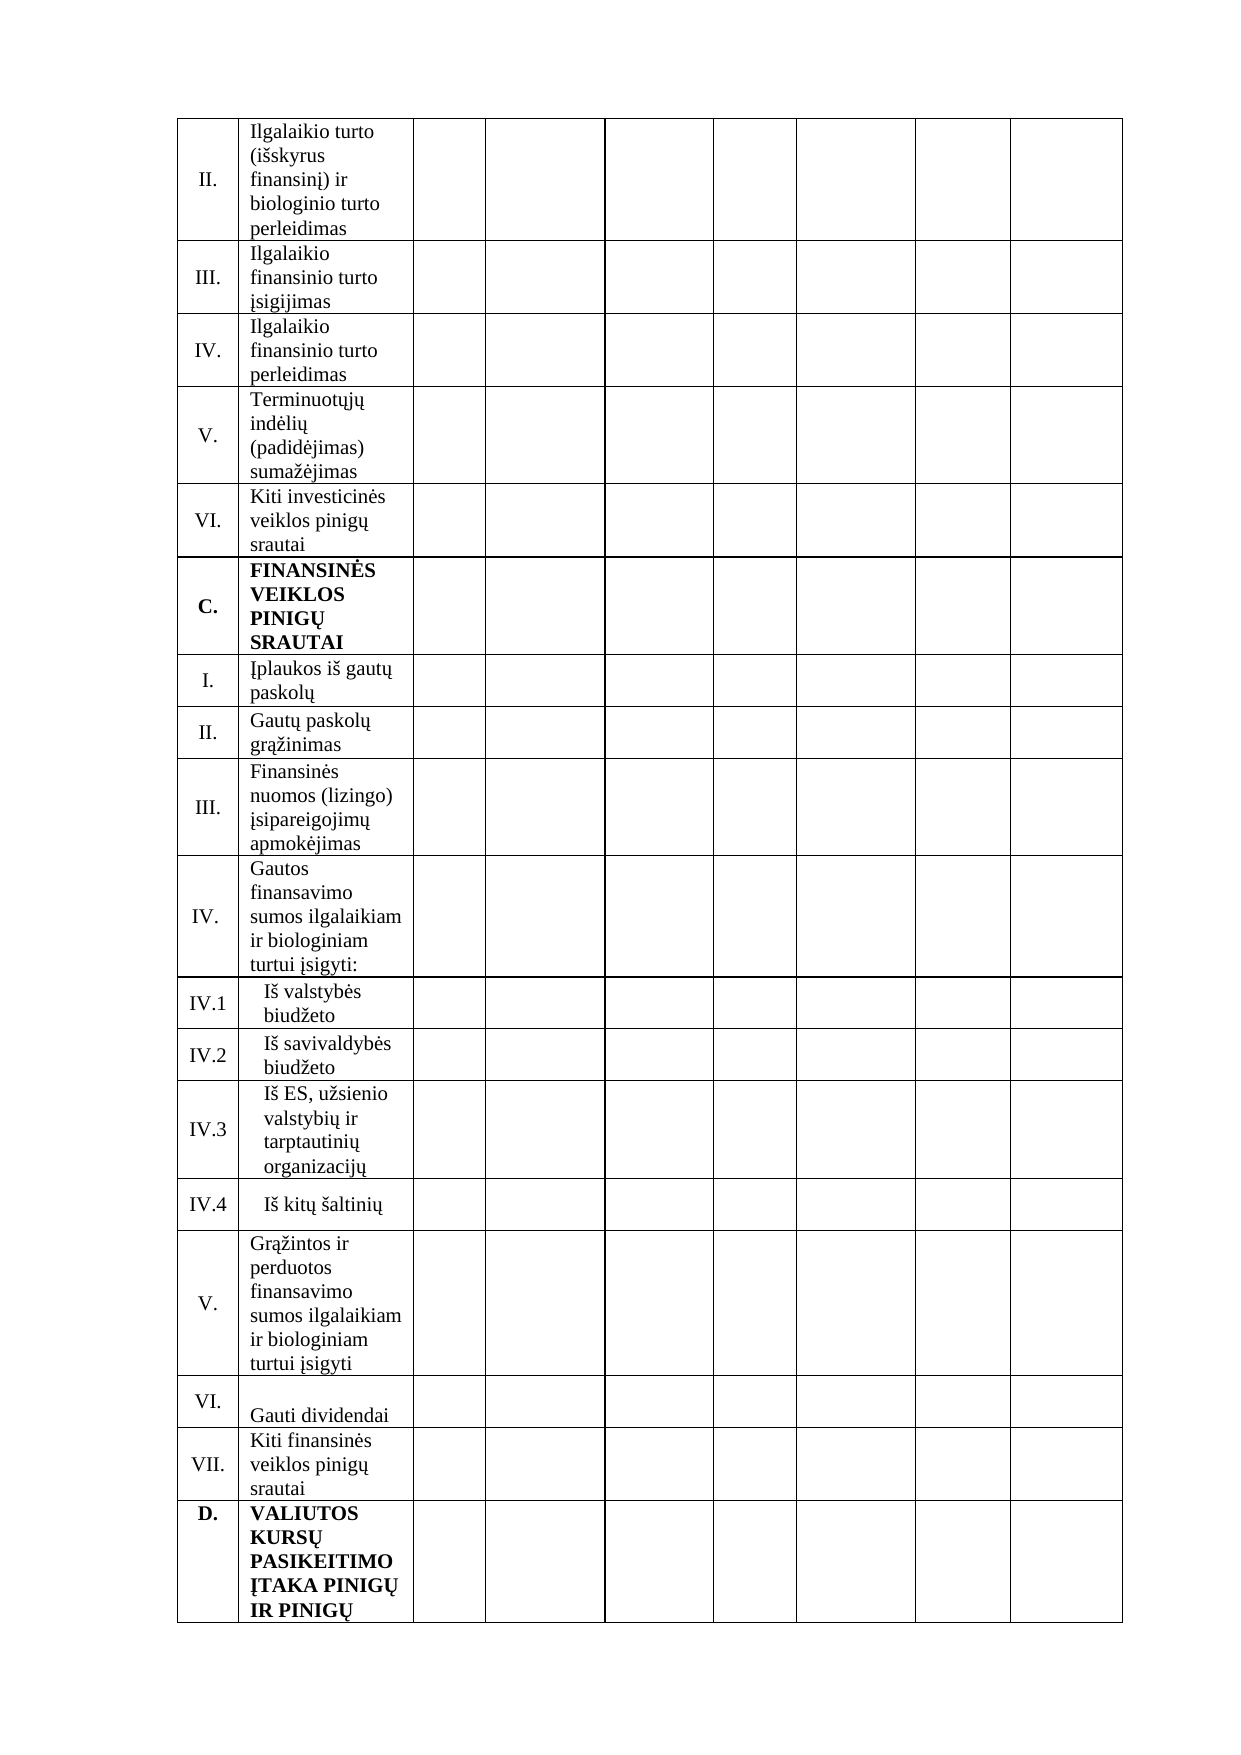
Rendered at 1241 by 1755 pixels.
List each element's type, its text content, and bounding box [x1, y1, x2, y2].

table_cell [714, 1501, 796, 1622]
table_cell [414, 387, 485, 483]
table_cell [1011, 1081, 1122, 1178]
table_cell Ilgalaikio turto (išskyrus finansinį) ir biologinio turto perleidimas [239, 119, 413, 239]
table_cell [606, 655, 713, 706]
table_cell [916, 978, 1010, 1028]
table_cell [916, 558, 1010, 654]
table_cell [486, 707, 604, 758]
table_cell [797, 387, 915, 483]
table_cell [1011, 1428, 1122, 1500]
table_cell [797, 314, 915, 386]
table_cell [486, 314, 604, 386]
table_cell [714, 856, 796, 976]
table_cell [797, 1081, 915, 1178]
table_cell [414, 484, 485, 556]
table_cell II. [178, 119, 238, 239]
table_cell [414, 1231, 485, 1375]
table_cell IV.1 [178, 978, 238, 1028]
table_cell [916, 1428, 1010, 1500]
table_cell [714, 1081, 796, 1178]
table_cell [714, 759, 796, 855]
table_cell II. [178, 707, 238, 758]
table_cell [606, 707, 713, 758]
table_cell [486, 484, 604, 556]
table_cell [714, 484, 796, 556]
table_cell III. [178, 759, 238, 855]
table_cell [916, 856, 1010, 976]
table_cell III. [178, 241, 238, 313]
table_cell [486, 1029, 604, 1080]
table_cell [714, 387, 796, 483]
table_cell [414, 655, 485, 706]
table_cell IV.3 [178, 1081, 238, 1178]
table_cell [916, 759, 1010, 855]
table_cell [486, 119, 604, 239]
table_cell [797, 655, 915, 706]
table_cell IV.4 [178, 1179, 238, 1229]
table_cell [1011, 978, 1122, 1028]
table_cell [414, 241, 485, 313]
table_cell [486, 1231, 604, 1375]
table_cell [486, 1081, 604, 1178]
table_cell [414, 1179, 485, 1229]
table_cell [714, 1179, 796, 1229]
table_cell [414, 1501, 485, 1622]
table_cell Iš savivaldybės biudžeto [239, 1029, 413, 1080]
table_cell Ilgalaikio finansinio turto perleidimas [239, 314, 413, 386]
table_cell [797, 978, 915, 1028]
table_cell [797, 1428, 915, 1500]
table_cell FINANSINĖS VEIKLOS PINIGŲ SRAUTAI [239, 558, 413, 654]
table_cell [606, 484, 713, 556]
table_cell [797, 759, 915, 855]
table_cell D. [178, 1501, 238, 1622]
table_cell [414, 1081, 485, 1178]
table_cell VI. [178, 484, 238, 556]
table_cell [714, 241, 796, 313]
table_cell [1011, 558, 1122, 654]
table_cell [916, 655, 1010, 706]
table_cell [414, 1029, 485, 1080]
table_cell [797, 1376, 915, 1427]
table_cell [606, 314, 713, 386]
table_cell [714, 978, 796, 1028]
table_cell Ilgalaikio finansinio turto įsigijimas [239, 241, 413, 313]
table_cell [486, 759, 604, 855]
table_cell [414, 856, 485, 976]
table_cell I. [178, 655, 238, 706]
table_cell [797, 484, 915, 556]
table_cell [1011, 1029, 1122, 1080]
table_cell [714, 1376, 796, 1427]
table_cell [414, 978, 485, 1028]
table_cell [414, 558, 485, 654]
table_cell [797, 1501, 915, 1622]
table_cell [797, 856, 915, 976]
table_cell V. [178, 387, 238, 483]
table_cell [606, 978, 713, 1028]
table_cell [916, 484, 1010, 556]
table_cell [1011, 1231, 1122, 1375]
table_cell Iš valstybės biudžeto [239, 978, 413, 1028]
table_cell [1011, 314, 1122, 386]
table_cell VI. [178, 1376, 238, 1427]
table_cell Iš kitų šaltinių [239, 1179, 413, 1229]
table_cell [606, 856, 713, 976]
table_cell [486, 241, 604, 313]
table_cell [916, 1501, 1010, 1622]
table_cell Finansinės nuomos (lizingo) įsipareigojimų apmokėjimas [239, 759, 413, 855]
table_cell [606, 1029, 713, 1080]
table_cell [606, 1501, 713, 1622]
table_cell [414, 1376, 485, 1427]
table_cell [606, 387, 713, 483]
table_cell [797, 1231, 915, 1375]
table_cell [714, 655, 796, 706]
table_cell [606, 1376, 713, 1427]
table_cell [486, 978, 604, 1028]
table_cell [486, 1179, 604, 1229]
table_cell [486, 1376, 604, 1427]
table_cell [606, 558, 713, 654]
table_cell Kiti finansinės veiklos pinigų srautai [239, 1428, 413, 1500]
table_cell Grąžintos ir perduotos finansavimo sumos ilgalaikiam ir biologiniam turtui įsigyti [239, 1231, 413, 1375]
table_cell [1011, 119, 1122, 239]
table_cell [606, 1179, 713, 1229]
table_cell [714, 558, 796, 654]
table_cell [714, 1428, 796, 1500]
table_cell [797, 1029, 915, 1080]
table_cell Gautos finansavimo sumos ilgalaikiam ir biologiniam turtui įsigyti: [239, 856, 413, 976]
table_cell [714, 707, 796, 758]
table_cell [916, 707, 1010, 758]
table_cell [486, 387, 604, 483]
table_cell Iš ES, užsienio valstybių ir tarptautinių organizacijų [239, 1081, 413, 1178]
table_cell [714, 314, 796, 386]
table_cell [916, 1376, 1010, 1427]
table_cell [916, 1029, 1010, 1080]
table_cell [606, 1231, 713, 1375]
table_cell Gautų paskolų grąžinimas [239, 707, 413, 758]
table_cell [1011, 484, 1122, 556]
table_cell Kiti investicinės veiklos pinigų srautai [239, 484, 413, 556]
table_cell [414, 119, 485, 239]
table_cell [916, 1179, 1010, 1229]
table_cell IV. [178, 856, 238, 976]
table_cell [1011, 1179, 1122, 1229]
table_cell [1011, 241, 1122, 313]
table_cell [714, 119, 796, 239]
table_cell [486, 558, 604, 654]
table_cell Terminuotųjų indėlių (padidėjimas) sumažėjimas [239, 387, 413, 483]
table_cell [1011, 707, 1122, 758]
table_cell [916, 1081, 1010, 1178]
table_cell [414, 314, 485, 386]
table_cell [486, 655, 604, 706]
table_cell [797, 558, 915, 654]
table_cell [916, 241, 1010, 313]
table_cell [916, 1231, 1010, 1375]
table_cell IV.2 [178, 1029, 238, 1080]
table_cell [414, 1428, 485, 1500]
table_cell [797, 119, 915, 239]
table_cell [797, 1179, 915, 1229]
table_cell [1011, 1501, 1122, 1622]
table_cell [797, 241, 915, 313]
table_cell [1011, 655, 1122, 706]
table_cell [606, 241, 713, 313]
table_cell [916, 387, 1010, 483]
table_cell [414, 759, 485, 855]
table_cell V. [178, 1231, 238, 1375]
table_cell [486, 1428, 604, 1500]
table_cell Gauti dividendai [239, 1376, 413, 1427]
table_cell Įplaukos iš gautų paskolų [239, 655, 413, 706]
table_cell [606, 1081, 713, 1178]
table_cell [606, 119, 713, 239]
table_cell VII. [178, 1428, 238, 1500]
table_cell [606, 1428, 713, 1500]
table_cell [797, 707, 915, 758]
table_cell [486, 1501, 604, 1622]
table_cell [714, 1029, 796, 1080]
table_cell [1011, 1376, 1122, 1427]
table_cell [916, 119, 1010, 239]
table_cell [486, 856, 604, 976]
table_cell IV. [178, 314, 238, 386]
table_cell [606, 759, 713, 855]
table_cell [1011, 387, 1122, 483]
table_cell [1011, 759, 1122, 855]
table_cell C. [178, 558, 238, 654]
table_cell [414, 707, 485, 758]
table_cell [916, 314, 1010, 386]
table_cell [714, 1231, 796, 1375]
table_cell VALIUTOS KURSŲ PASIKEITIMO ĮTAKA PINIGŲ IR PINIGŲ [239, 1501, 413, 1622]
table_cell [1011, 856, 1122, 976]
